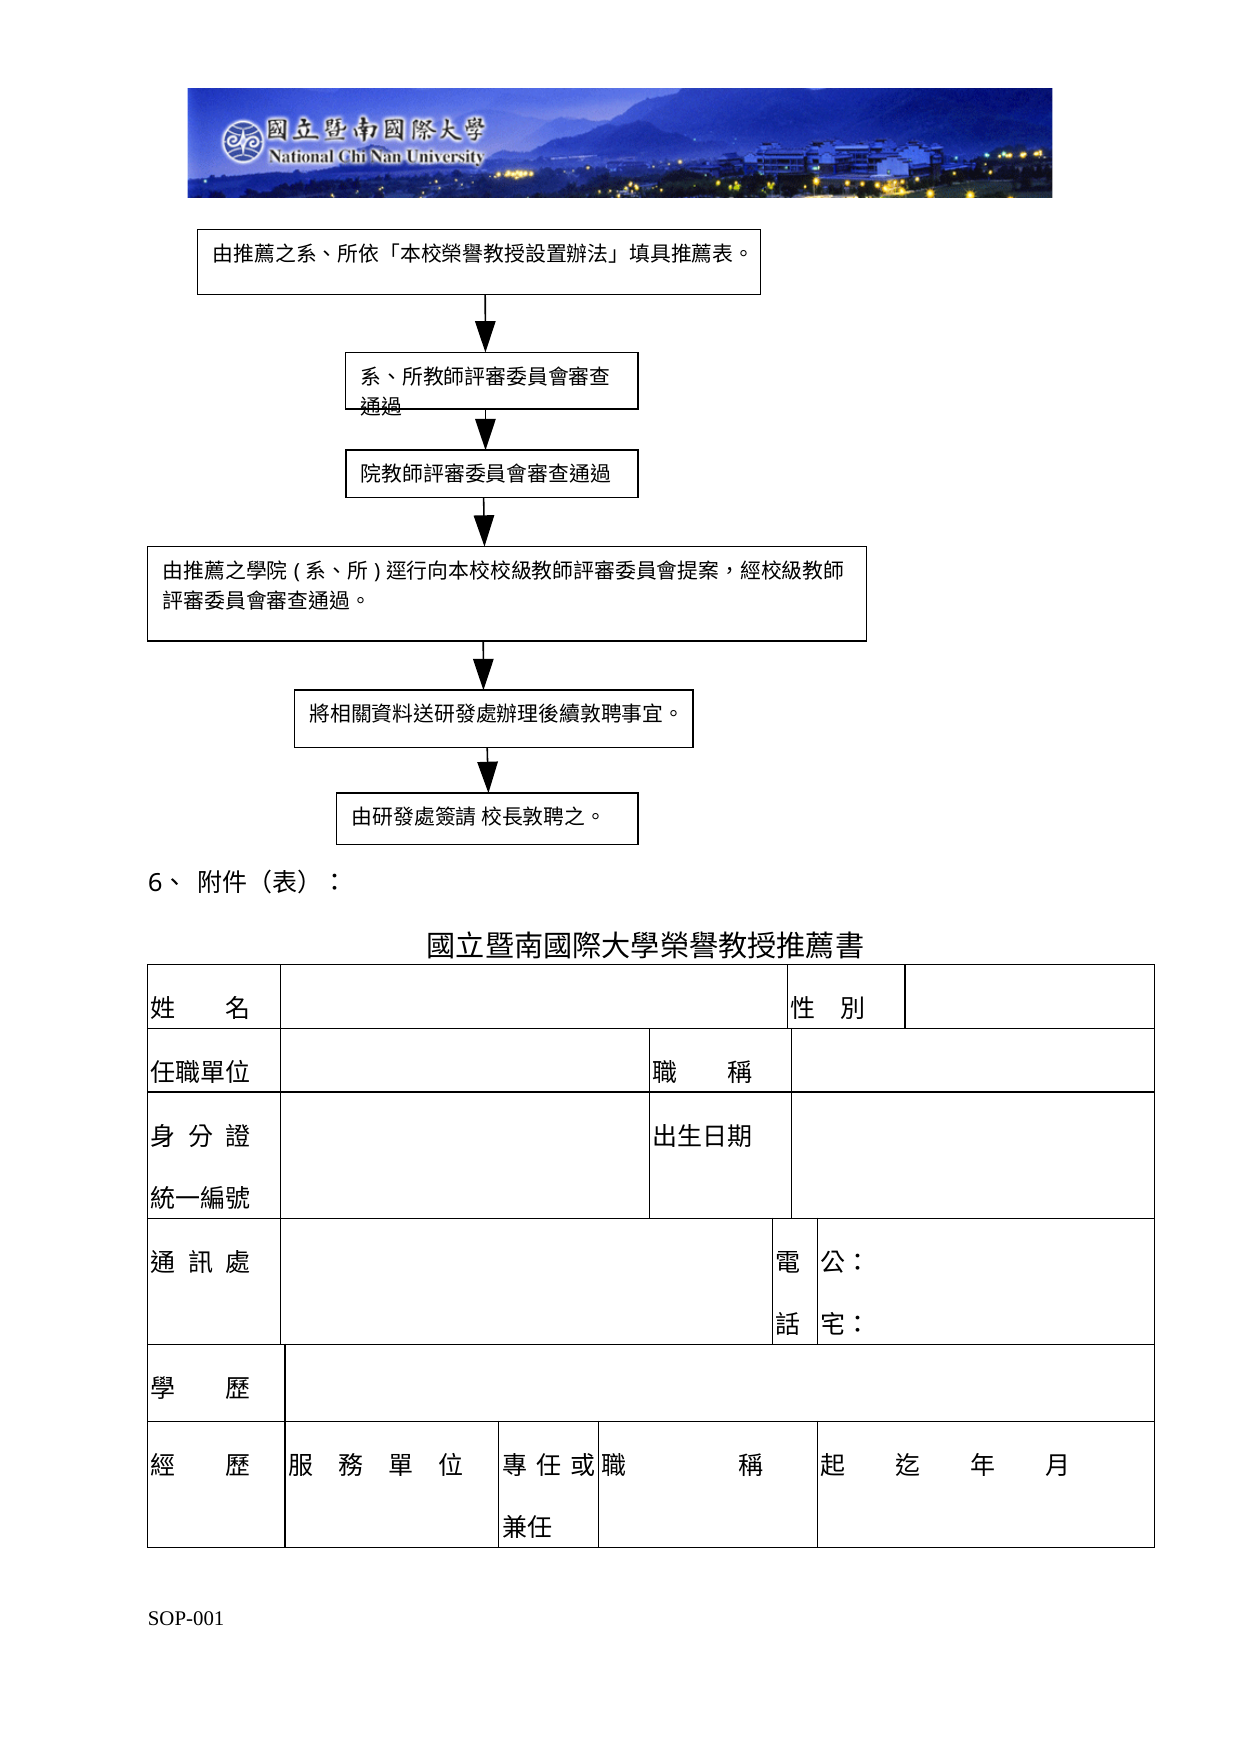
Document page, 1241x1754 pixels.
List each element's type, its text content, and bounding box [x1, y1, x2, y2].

table_cell [286, 1345, 1154, 1421]
table_cell [905, 1029, 1154, 1091]
table_cell 職 稱 [650, 1029, 791, 1091]
table_cell [281, 1093, 649, 1217]
table_cell [792, 1029, 905, 1091]
table_cell 電 話 [773, 1219, 817, 1343]
table_cell 任職單位 [148, 1029, 280, 1091]
table_cell 起 迄 年 月 [818, 1422, 1154, 1547]
table_cell 通 訊 處 [148, 1219, 280, 1343]
table_cell 服 務 單 位 [286, 1422, 498, 1547]
table_cell 經 歷 [148, 1422, 284, 1547]
table_cell [792, 1093, 905, 1217]
table_cell 身 分 證 統一編號 [148, 1093, 280, 1217]
table_header [281, 965, 787, 1028]
table_cell 學 歷 [148, 1345, 284, 1421]
text 國立暨南國際大學榮譽教授推薦書 [198, 902, 1092, 964]
table_cell [281, 1219, 772, 1343]
table_cell [905, 1093, 1154, 1217]
table_cell 專任或兼任 [499, 1422, 598, 1547]
table_header 姓 名 [148, 965, 280, 1028]
table_cell 職 稱 [599, 1422, 817, 1547]
list 附件（表）： [148, 839, 1092, 902]
table_header [906, 965, 1154, 1028]
table_cell 公： 宅： [818, 1219, 1154, 1343]
table_cell [281, 1029, 649, 1091]
table_cell 出生日期 [650, 1093, 791, 1217]
table_header 性 別 [788, 965, 904, 1028]
